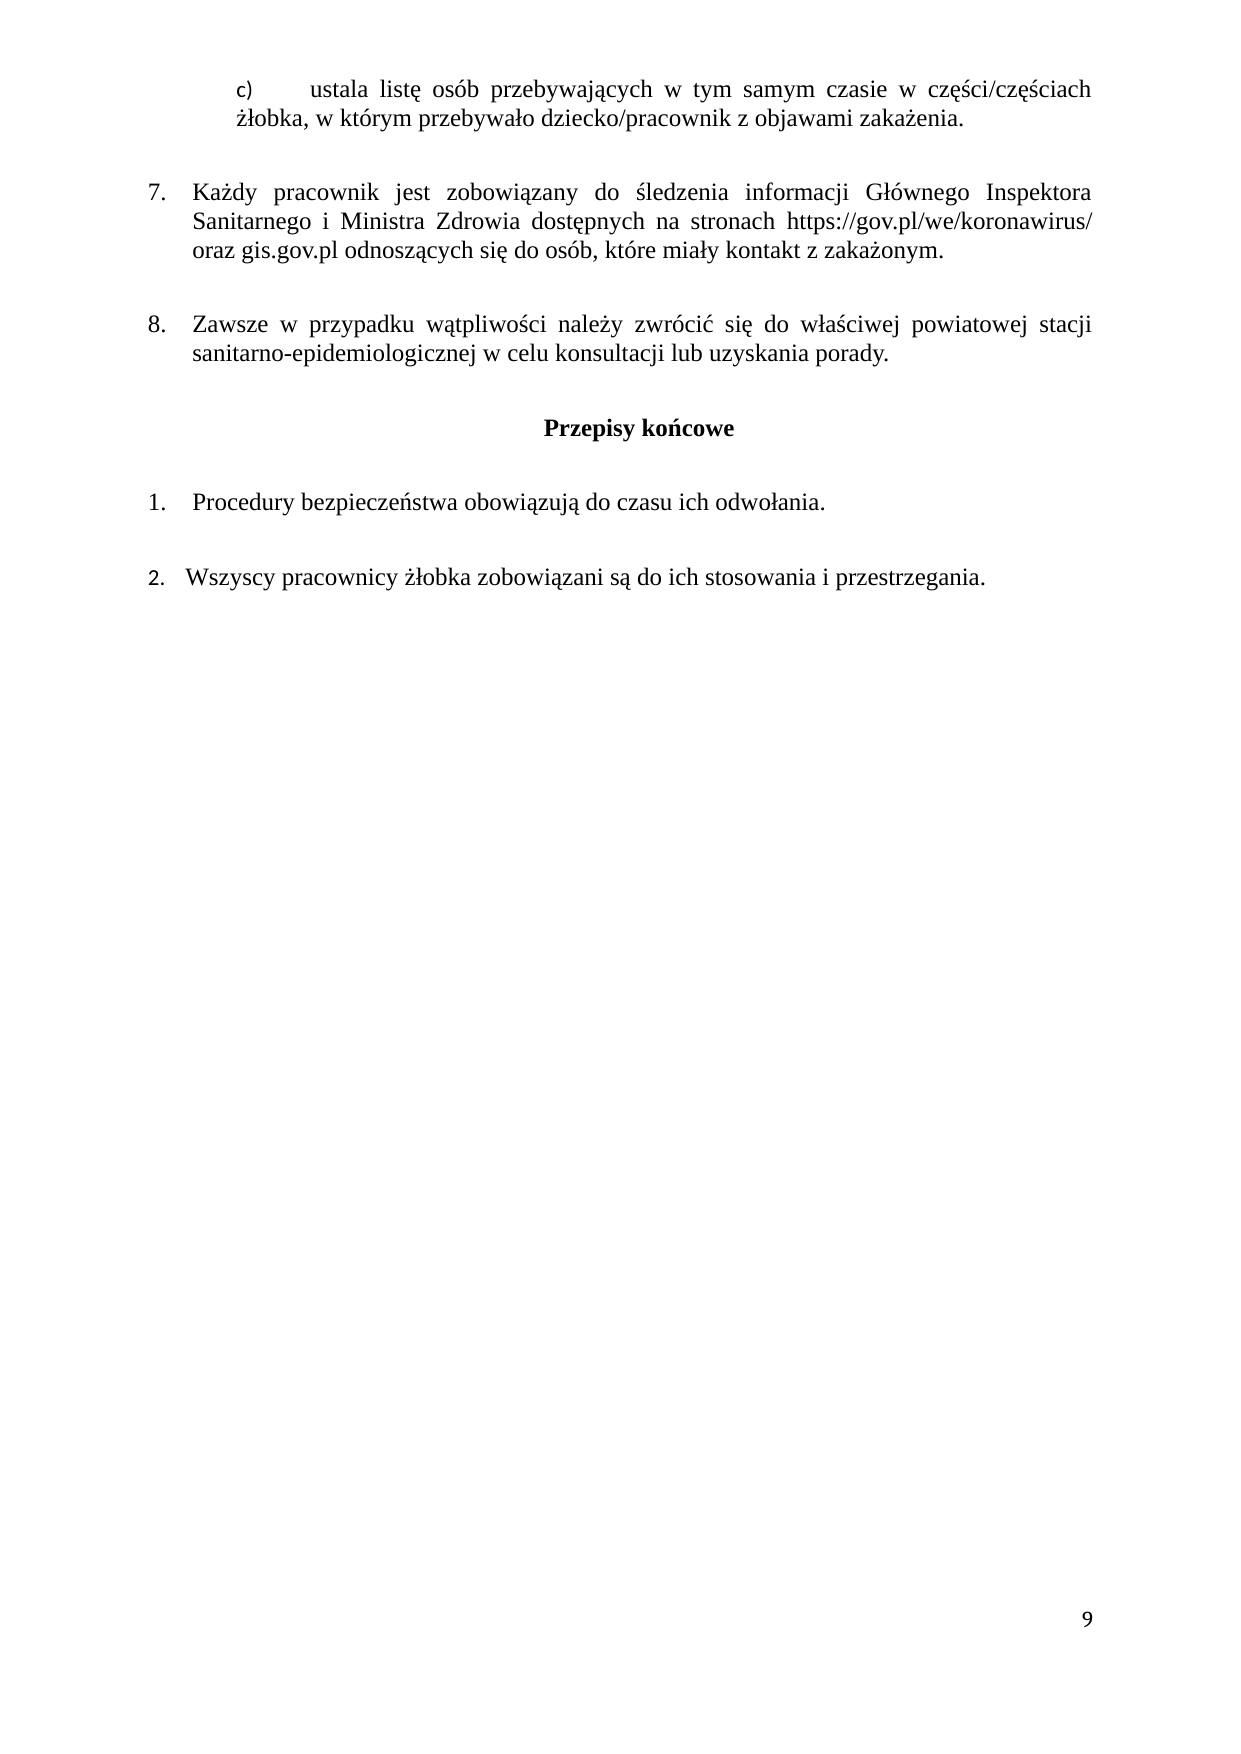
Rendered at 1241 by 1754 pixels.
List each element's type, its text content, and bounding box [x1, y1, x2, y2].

text 8. Zawsze w przypadku wątpliwości należy zwrócić się do właściwej powiatowej stacji sanitarno-epidemiologicznej w celu konsultacji lub uzyskania porady. [148, 309, 1093, 367]
list Przepisy końcowe [185, 413, 1093, 442]
list Procedury bezpieczeństwa obowiązują do czasu ich odwołania. [148, 487, 1093, 516]
list ustala listę osób przebywających w tym samym czasie w części/częściach żłobka, w którym przebywało dziecko/pracownik z objawami zakażenia. [236, 74, 1093, 132]
list 7. Każdy pracownik jest zobowiązany do śledzenia informacji Głównego Inspektora Sanitarnego i Ministra Zdrowia dostępnych na stronach https://gov.pl/we/koronawirus/ oraz gis.gov.pl odnoszących się do osób, które miały kontakt z zakażonym. [148, 177, 1093, 264]
list Wszyscy pracownicy żłobka zobowiązani są do ich stosowania i przestrzegania. [148, 562, 1093, 591]
